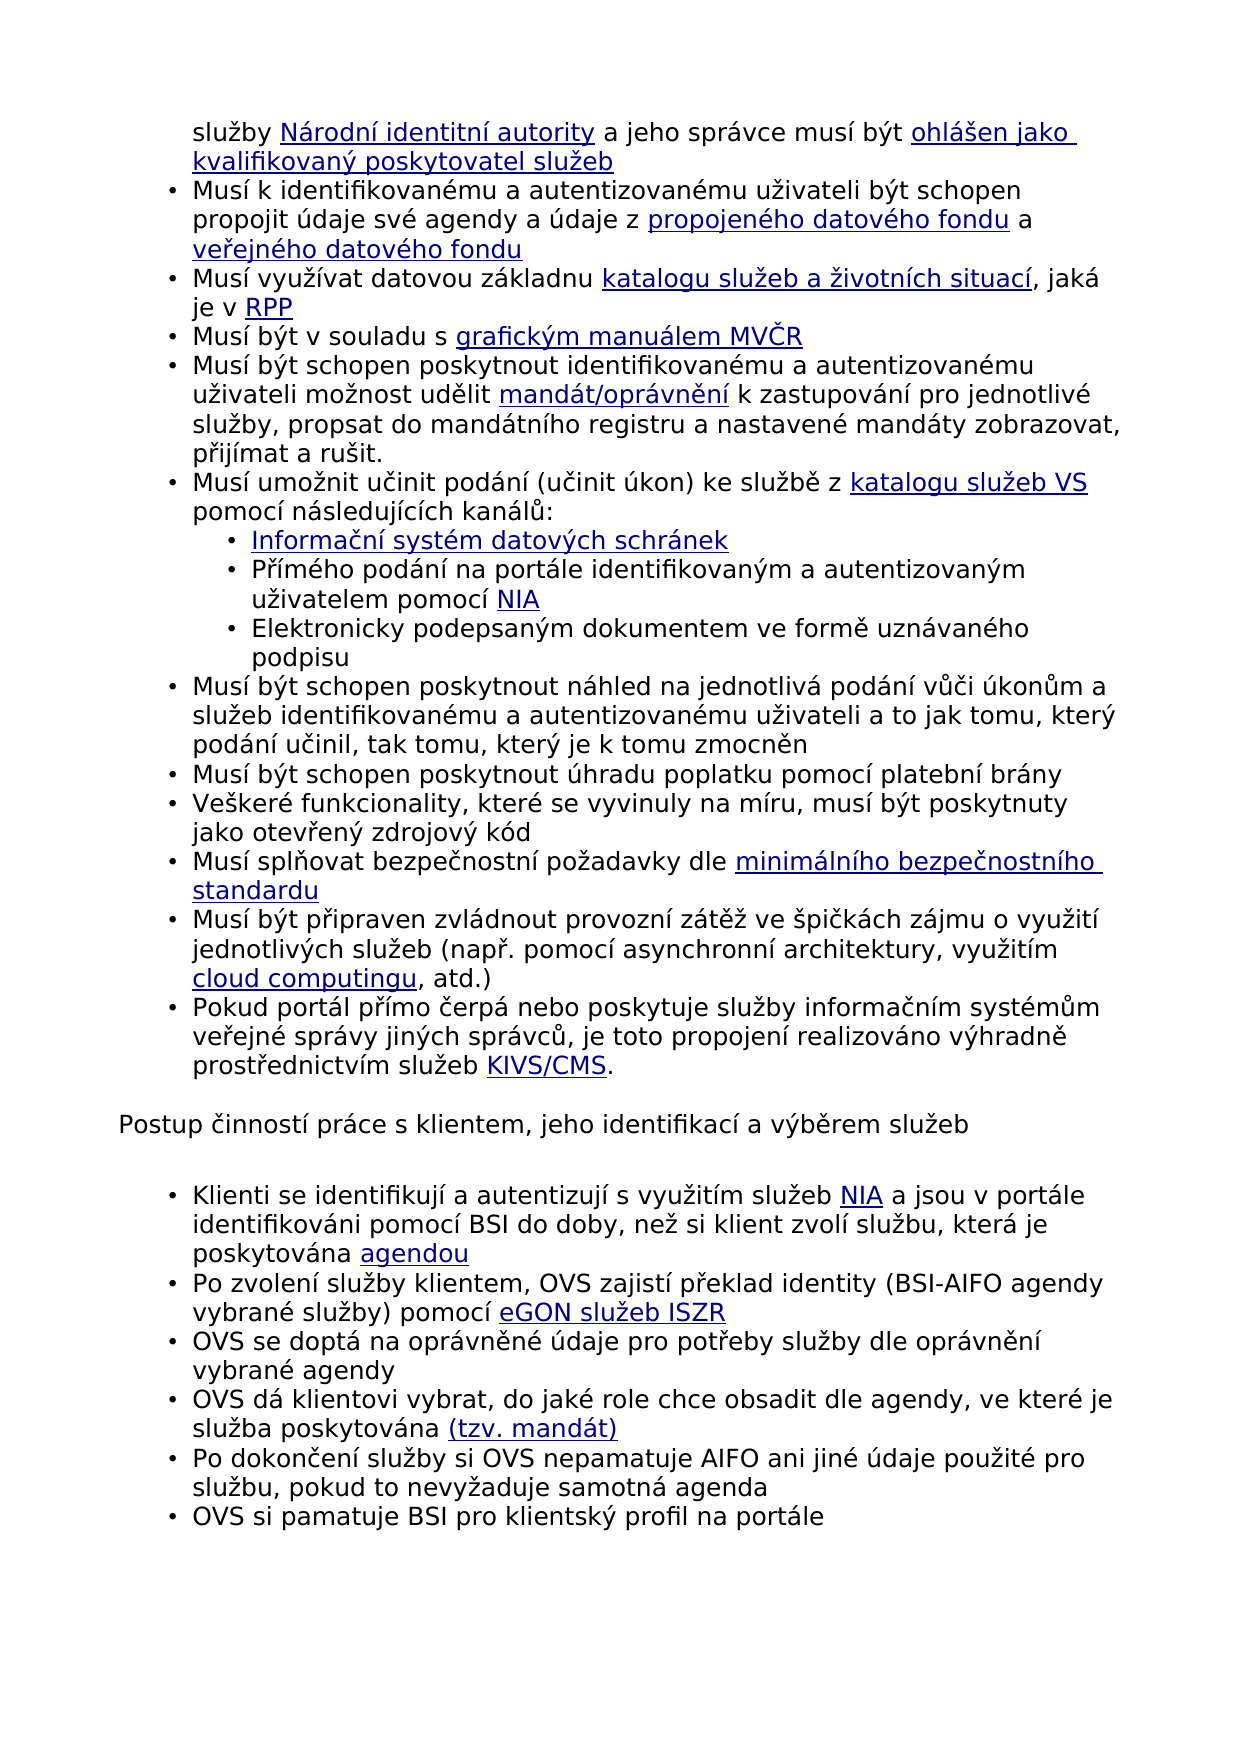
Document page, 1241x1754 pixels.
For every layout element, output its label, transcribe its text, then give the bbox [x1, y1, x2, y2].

list Klienti se identifikují a autentizují s využitím služeb NIA a jsou v portále identifikováni pomocí BSI do doby, než si klient zvolí službu, která je poskytována agendou [177, 1181, 1122, 1269]
list Přímého podání na portále identifikovaným a autentizovaným uživatelem pomocí NIA [236, 556, 1122, 614]
list Musí být schopen poskytnout identifikovanému a autentizovanému uživateli možnost udělit mandát/oprávnění k zastupování pro jednotlivé služby, propsat do mandátního registru a nastavené mandáty zobrazovat, přijímat a rušit. [177, 351, 1122, 468]
list OVS si pamatuje BSI pro klientský profil na portále [177, 1502, 1122, 1531]
list Pokud portál přímo čerpá nebo poskytuje služby informačním systémům veřejné správy jiných správců, je toto propojení realizováno výhradně prostřednictvím služeb KIVS/CMS. [177, 993, 1122, 1081]
text Postup činností práce s klientem, jeho identifikací a výběrem služeb [118, 1110, 1122, 1139]
list OVS se doptá na oprávněné údaje pro potřeby služby dle oprávnění vybrané agendy [177, 1327, 1122, 1385]
list OVS dá klientovi vybrat, do jaké role chce obsadit dle agendy, ve které je služba poskytována (tzv. mandát) [177, 1385, 1122, 1444]
list služby Národní identitní autority a jeho správce musí být ohlášen jako kvalifikovaný poskytovatel služeb [177, 118, 1122, 176]
list Elektronicky podepsaným dokumentem ve formě uznávaného podpisu [236, 614, 1122, 672]
list Veškeré funkcionality, které se vyvinuly na míru, musí být poskytnuty jako otevřený zdrojový kód [177, 789, 1122, 847]
list Musí být schopen poskytnout náhled na jednotlivá podání vůči úkonům a služeb identifikovanému a autentizovanému uživateli a to jak tomu, který podání učinil, tak tomu, který je k tomu zmocněn [177, 672, 1122, 760]
list Po dokončení služby si OVS nepamatuje AIFO ani jiné údaje použité pro službu, pokud to nevyžaduje samotná agenda [177, 1444, 1122, 1502]
list Po zvolení služby klientem, OVS zajistí překlad identity (BSI-AIFO agendy vybrané služby) pomocí eGON služeb ISZR [177, 1269, 1122, 1327]
list Informační systém datových schránek [236, 526, 1122, 556]
list Musí být schopen poskytnout úhradu poplatku pomocí platební brány [177, 760, 1122, 789]
list Musí splňovat bezpečnostní požadavky dle minimálního bezpečnostního standardu [177, 847, 1122, 906]
list Musí být v souladu s grafickým manuálem MVČR [177, 322, 1122, 351]
list Musí umožnit učinit podání (učinit úkon) ke službě z katalogu služeb VS pomocí následujících kanálů: [177, 468, 1122, 526]
list Musí k identifikovanému a autentizovanému uživateli být schopen propojit údaje své agendy a údaje z propojeného datového fondu a veřejného datového fondu [177, 176, 1122, 264]
list Musí využívat datovou základnu katalogu služeb a životních situací, jaká je v RPP [177, 264, 1122, 322]
list Musí být připraven zvládnout provozní zátěž ve špičkách zájmu o využití jednotlivých služeb (např. pomocí asynchronní architektury, využitím cloud computingu, atd.) [177, 906, 1122, 993]
